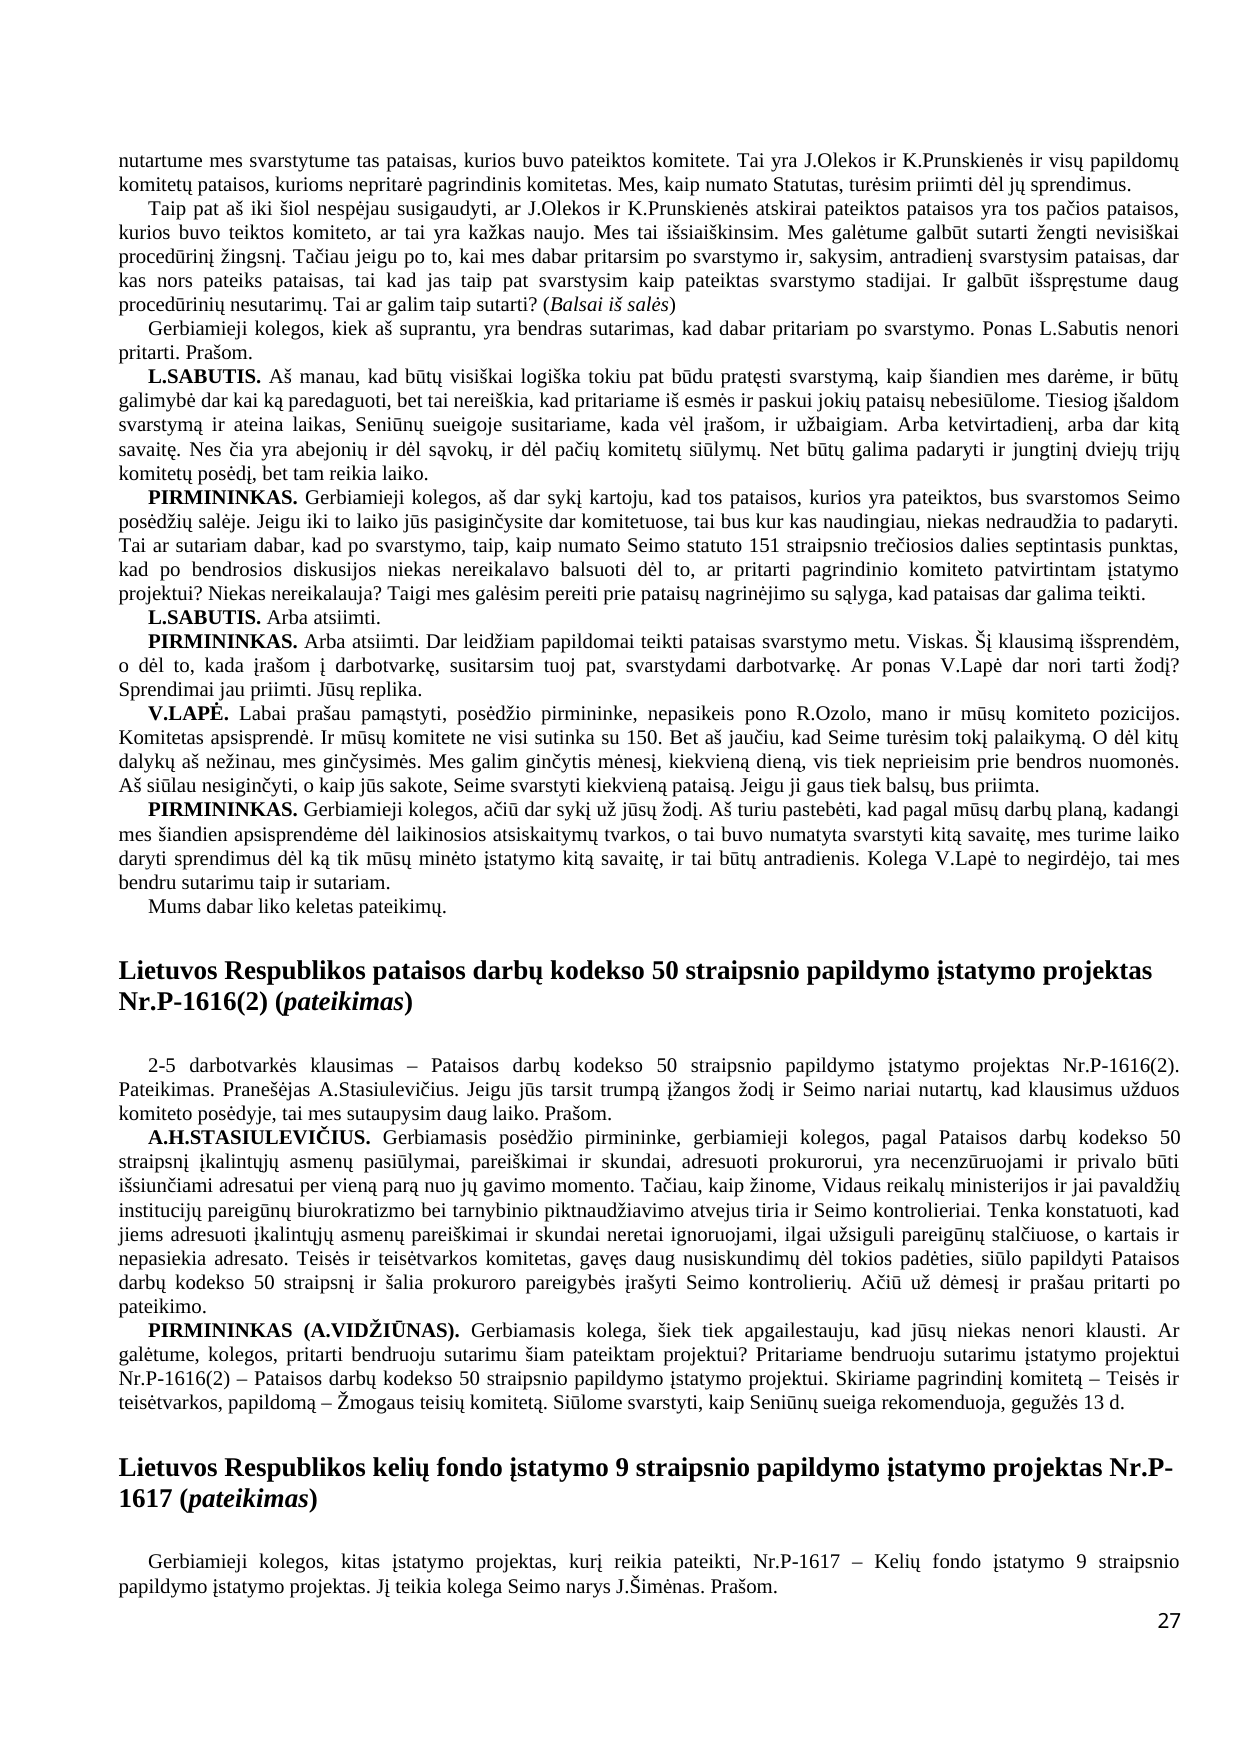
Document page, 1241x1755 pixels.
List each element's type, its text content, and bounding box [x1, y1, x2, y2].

text 2-5 darbotvarkės klausimas – Pataisos darbų kodekso 50 straipsnio papildymo įstatymo projektas Nr.P-1616(2). Pateikimas. Pranešėjas A.Stasiulevičius. Jeigu jūs tarsit trumpą įžangos žodį ir Seimo nariai nutartų, kad klausimus užduos komiteto posėdyje, tai mes sutaupysim daug laiko. Prašom. [118, 1053, 1181, 1125]
text L.SABUTIS. Aš manau, kad būtų visiškai logiška tokiu pat būdu pratęsti svarstymą, kaip šiandien mes darėme, ir būtų galimybė dar kai ką paredaguoti, bet tai nereiškia, kad pritariame iš esmės ir paskui jokių pataisų nebesiūlome. Tiesiog įšaldom svarstymą ir ateina laikas, Seniūnų sueigoje susitariame, kada vėl įrašom, ir užbaigiam. Arba ketvirtadienį, arba dar kitą savaitę. Nes čia yra abejonių ir dėl sąvokų, ir dėl pačių komitetų siūlymų. Net būtų galima padaryti ir jungtinį dviejų trijų komitetų posėdį, bet tam reikia laiko. [118, 364, 1181, 484]
text Gerbiamieji kolegos, kitas įstatymo projektas, kurį reikia pateikti, Nr.P-1617 – Kelių fondo įstatymo 9 straipsnio papildymo įstatymo projektas. Jį teikia kolega Seimo narys J.Šimėnas. Prašom. [118, 1549, 1181, 1598]
text Lietuvos Respublikos pataisos darbų kodekso 50 straipsnio papildymo įstatymo projektas Nr.P-1616(2) (pateikimas) [118, 954, 1181, 1017]
text PIRMININKAS (A.VIDŽIŪNAS). Gerbiamasis kolega, šiek tiek apgailestauju, kad jūsų niekas nenori klausti. Ar galėtume, kolegos, pritarti bendruoju sutarimu šiam pateiktam projektui? Pritariame bendruoju sutarimu įstatymo projektui Nr.P-1616(2) – Pataisos darbų kodekso 50 straipsnio papildymo įstatymo projektui. Skiriame pagrindinį komitetą – Teisės ir teisėtvarkos, papildomą – Žmogaus teisių komitetą. Siūlome svarstyti, kaip Seniūnų sueiga rekomenduoja, gegužės 13 d. [118, 1318, 1181, 1414]
text Taip pat aš iki šiol nespėjau susigaudyti, ar J.Olekos ir K.Prunskienės atskirai pateiktos pataisos yra tos pačios pataisos, kurios buvo teiktos komiteto, ar tai yra kažkas naujo. Mes tai išsiaiškinsim. Mes galėtume galbūt sutarti žengti nevisiškai procedūrinį žingsnį. Tačiau jeigu po to, kai mes dabar pritarsim po svarstymo ir, sakysim, antradienį svarstysim pataisas, dar kas nors pateiks pataisas, tai kad jas taip pat svarstysim kaip pateiktas svarstymo stadijai. Ir galbūt išspręstume daug procedūrinių nesutarimų. Tai ar galim taip sutarti? (Balsai iš salės) [118, 196, 1181, 316]
text nutartume mes svarstytume tas pataisas, kurios buvo pateiktos komitete. Tai yra J.Olekos ir K.Prunskienės ir visų papildomų komitetų pataisos, kurioms nepritarė pagrindinis komitetas. Mes, kaip numato Statutas, turėsim priimti dėl jų sprendimus. [118, 148, 1181, 196]
text L.SABUTIS. Arba atsiimti. [118, 605, 1181, 629]
text A.H.STASIULEVIČIUS. Gerbiamasis posėdžio pirmininke, gerbiamieji kolegos, pagal Pataisos darbų kodekso 50 straipsnį įkalintųjų asmenų pasiūlymai, pareiškimai ir skundai, adresuoti prokurorui, yra necenzūruojami ir privalo būti išsiunčiami adresatui per vieną parą nuo jų gavimo momento. Tačiau, kaip žinome, Vidaus reikalų ministerijos ir jai pavaldžių institucijų pareigūnų biurokratizmo bei tarnybinio piktnaudžiavimo atvejus tiria ir Seimo kontrolieriai. Tenka konstatuoti, kad jiems adresuoti įkalintųjų asmenų pareiškimai ir skundai neretai ignoruojami, ilgai užsiguli pareigūnų stalčiuose, o kartais ir nepasiekia adresato. Teisės ir teisėtvarkos komitetas, gavęs daug nusiskundimų dėl tokios padėties, siūlo papildyti Pataisos darbų kodekso 50 straipsnį ir šalia prokuroro pareigybės įrašyti Seimo kontrolierių. Ačiū už dėmesį ir prašau pritarti po pateikimo. [118, 1125, 1181, 1318]
text Lietuvos Respublikos kelių fondo įstatymo 9 straipsnio papildymo įstatymo projektas Nr.P-1617 (pateikimas) [118, 1451, 1181, 1513]
text Mums dabar liko keletas pateikimų. [118, 894, 1181, 918]
text Gerbiamieji kolegos, kiek aš suprantu, yra bendras sutarimas, kad dabar pritariam po svarstymo. Ponas L.Sabutis nenori pritarti. Prašom. [118, 316, 1181, 364]
text PIRMININKAS. Gerbiamieji kolegos, aš dar sykį kartoju, kad tos pataisos, kurios yra pateiktos, bus svarstomos Seimo posėdžių salėje. Jeigu iki to laiko jūs pasiginčysite dar komitetuose, tai bus kur kas naudingiau, niekas nedraudžia to padaryti. Tai ar sutariam dabar, kad po svarstymo, taip, kaip numato Seimo statuto 151 straipsnio trečiosios dalies septintasis punktas, kad po bendrosios diskusijos niekas nereikalavo balsuoti dėl to, ar pritarti pagrindinio komiteto patvirtintam įstatymo projektui? Niekas nereikalauja? Taigi mes galėsim pereiti prie pataisų nagrinėjimo su sąlyga, kad pataisas dar galima teikti. [118, 484, 1181, 605]
text V.LAPĖ. Labai prašau pamąstyti, posėdžio pirmininke, nepasikeis pono R.Ozolo, mano ir mūsų komiteto pozicijos. Komitetas apsisprendė. Ir mūsų komitete ne visi sutinka su 150. Bet aš jaučiu, kad Seime turėsim tokį palaikymą. O dėl kitų dalykų aš nežinau, mes ginčysimės. Mes galim ginčytis mėnesį, kiekvieną dieną, vis tiek neprieisim prie bendros nuomonės. Aš siūlau nesiginčyti, o kaip jūs sakote, Seime svarstyti kiekvieną pataisą. Jeigu ji gaus tiek balsų, bus priimta. [118, 701, 1181, 797]
text PIRMININKAS. Gerbiamieji kolegos, ačiū dar sykį už jūsų žodį. Aš turiu pastebėti, kad pagal mūsų darbų planą, kadangi mes šiandien apsisprendėme dėl laikinosios atsiskaitymų tvarkos, o tai buvo numatyta svarstyti kitą savaitę, mes turime laiko daryti sprendimus dėl ką tik mūsų minėto įstatymo kitą savaitę, ir tai būtų antradienis. Kolega V.Lapė to negirdėjo, tai mes bendru sutarimu taip ir sutariam. [118, 797, 1181, 894]
text PIRMININKAS. Arba atsiimti. Dar leidžiam papildomai teikti pataisas svarstymo metu. Viskas. Šį klausimą išsprendėm, o dėl to, kada įrašom į darbotvarkę, susitarsim tuoj pat, svarstydami darbotvarkę. Ar ponas V.Lapė dar nori tarti žodį? Sprendimai jau priimti. Jūsų replika. [118, 629, 1181, 701]
